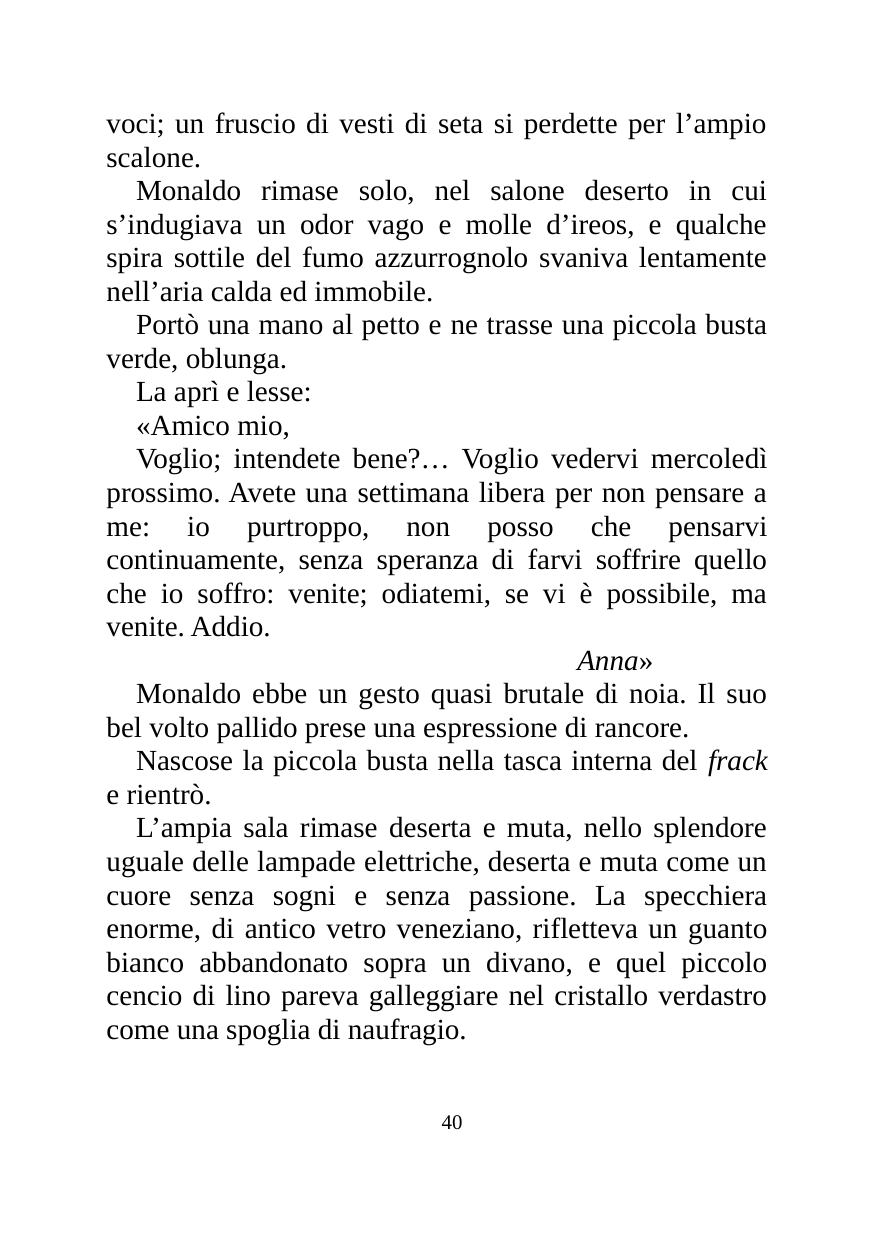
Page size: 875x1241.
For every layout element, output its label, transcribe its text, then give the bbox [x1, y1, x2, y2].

text Portò una mano al petto e ne trasse una piccola busta verde, oblunga. [106, 307, 768, 374]
text voci; un fruscio di vesti di seta si perdette per l’ampio scalone. [106, 106, 768, 173]
text Voglio; intendete bene?… Voglio vedervi mercoledì prossimo. Avete una settimana libera per non pensare a me: io purtroppo, non posso che pensarvi continuamente, senza speranza di farvi soffrire quello che io soffro: venite; odiatemi, se vi è possibile, ma venite. Addio. [106, 442, 768, 643]
text L’ampia sala rimase deserta e muta, nello splendore uguale delle lampade elettriche, deserta e muta come un cuore senza sogni e senza passione. La specchiera enorme, di antico vetro veneziano, rifletteva un guanto bianco abbandonato sopra un divano, e quel piccolo cencio di lino pareva galleggiare nel cristallo verdastro come una spoglia di naufragio. [106, 811, 768, 1045]
text Nascose la piccola busta nella tasca interna del frack e rientrò. [106, 743, 768, 811]
text «Amico mio, [106, 408, 768, 442]
text Anna» [106, 643, 768, 676]
text Monaldo ebbe un gesto quasi brutale di noia. Il suo bel volto pallido prese una espressione di rancore. [106, 676, 768, 743]
text La aprì e lesse: [106, 374, 768, 408]
text Monaldo rimase solo, nel salone deserto in cui s’indugiava un odor vago e molle d’ireos, e qualche spira sottile del fumo azzurrognolo svaniva lentamente nell’aria calda ed immobile. [106, 173, 768, 307]
